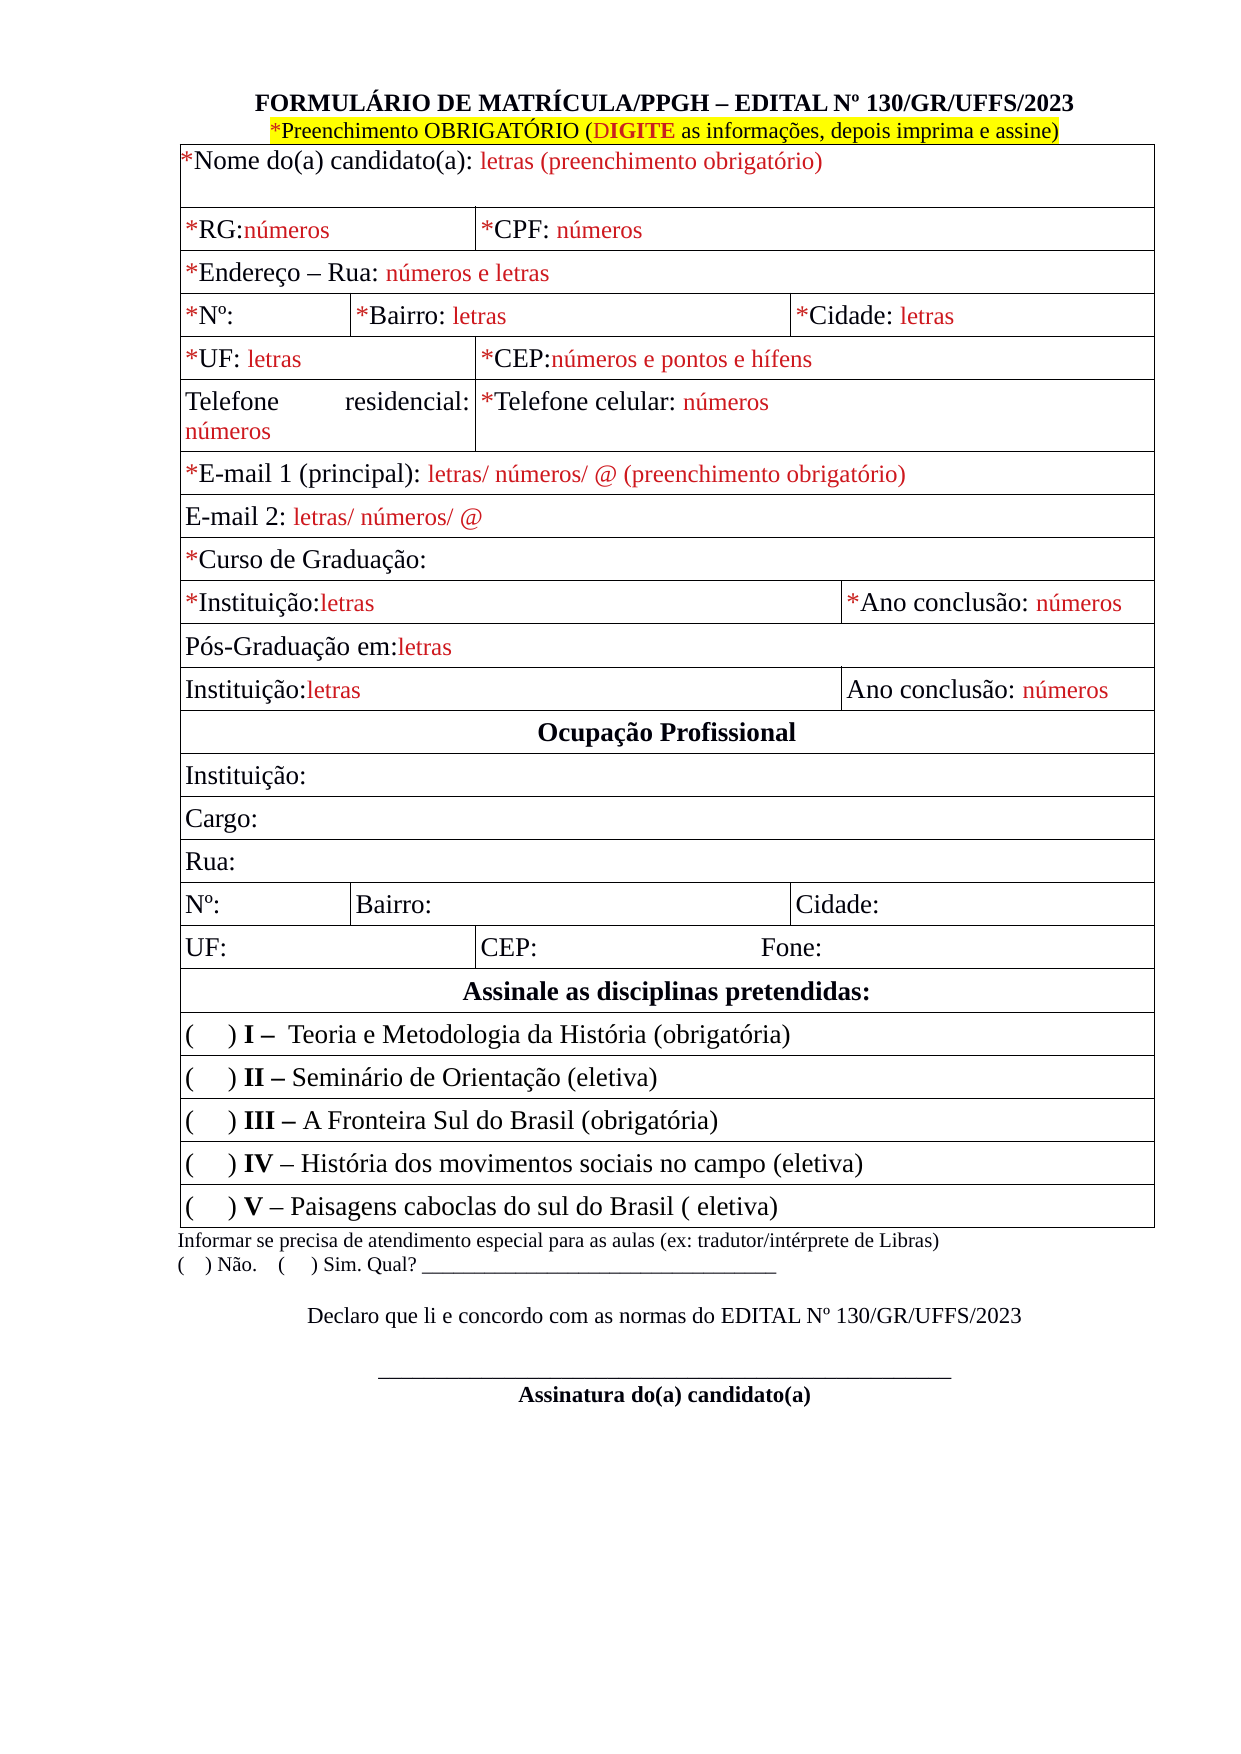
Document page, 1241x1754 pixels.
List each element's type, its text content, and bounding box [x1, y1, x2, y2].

table_cell Instituição:letras [181, 668, 841, 709]
table_cell ( ) III – A Fronteira Sul do Brasil (obrigatória) [181, 1099, 1154, 1141]
table_cell *UF: letras [181, 337, 475, 379]
table_cell *E-mail 1 (principal): letras/ números/ @ (preenchimento obrigatório) [181, 452, 1154, 494]
table_cell UF: [181, 926, 475, 968]
text FORMULÁRIO DE MATRÍCULA/PPGH – EDITAL Nº 130/GR/UFFS/2023 [177, 88, 1152, 117]
table_cell Cargo: [181, 797, 1154, 839]
text Declaro que li e concordo com as normas do EDITAL Nº 130/GR/UFFS/2023 [177, 1302, 1152, 1328]
text __________________________________________________ [177, 1355, 1152, 1381]
table_cell Instituição: [181, 754, 1154, 796]
table_cell Ocupação Profissional [181, 711, 1154, 753]
table_cell *RG:números [181, 208, 475, 249]
table_cell CEP: Fone: [476, 926, 1154, 968]
table_cell ( ) II – Seminário de Orientação (eletiva) [181, 1056, 1154, 1098]
table_cell ( ) I – Teoria e Metodologia da História (obrigatória) [181, 1013, 1154, 1054]
table_cell Nº: [181, 883, 350, 925]
table_cell Bairro: [351, 883, 790, 925]
table_cell ( ) V – Paisagens caboclas do sul do Brasil ( eletiva) [181, 1185, 1154, 1227]
table_cell Telefone residencial: números [181, 380, 475, 451]
text Assinatura do(a) candidato(a) [177, 1381, 1152, 1407]
table_cell *CEP:números e pontos e hífens [476, 337, 1154, 379]
table_cell Rua: [181, 840, 1154, 882]
table_cell *CPF: números [476, 208, 1154, 249]
table_header *Nome do(a) candidato(a): letras (preenchimento obrigatório) [181, 145, 1154, 206]
table_cell *Nº: [181, 294, 350, 336]
table_cell Cidade: [791, 883, 1154, 925]
table_cell *Telefone celular: números [476, 380, 1154, 451]
text *Preenchimento OBRIGATÓRIO (DIGITE as informações, depois imprima e assine) [177, 117, 1152, 144]
table_cell *Bairro: letras [351, 294, 790, 336]
table_cell *Instituição:letras [181, 581, 841, 623]
table_cell *Ano conclusão: números [842, 581, 1154, 623]
table_cell *Cidade: letras [791, 294, 1154, 336]
text ( ) Não. ( ) Sim. Qual? __________________________________ [177, 1252, 1152, 1276]
table_cell *Endereço – Rua: números e letras [181, 251, 1154, 293]
table_cell Ano conclusão: números [842, 668, 1154, 709]
table_cell E-mail 2: letras/ números/ @ [181, 495, 1154, 537]
table_cell *Curso de Graduação: [181, 538, 1154, 580]
table_cell Pós-Graduação em:letras [181, 624, 1154, 666]
text Informar se precisa de atendimento especial para as aulas (ex: tradutor/intérprete de Libras) [177, 1228, 1152, 1252]
table_cell ( ) IV – História dos movimentos sociais no campo (eletiva) [181, 1142, 1154, 1184]
table_cell Assinale as disciplinas pretendidas: [181, 969, 1154, 1011]
